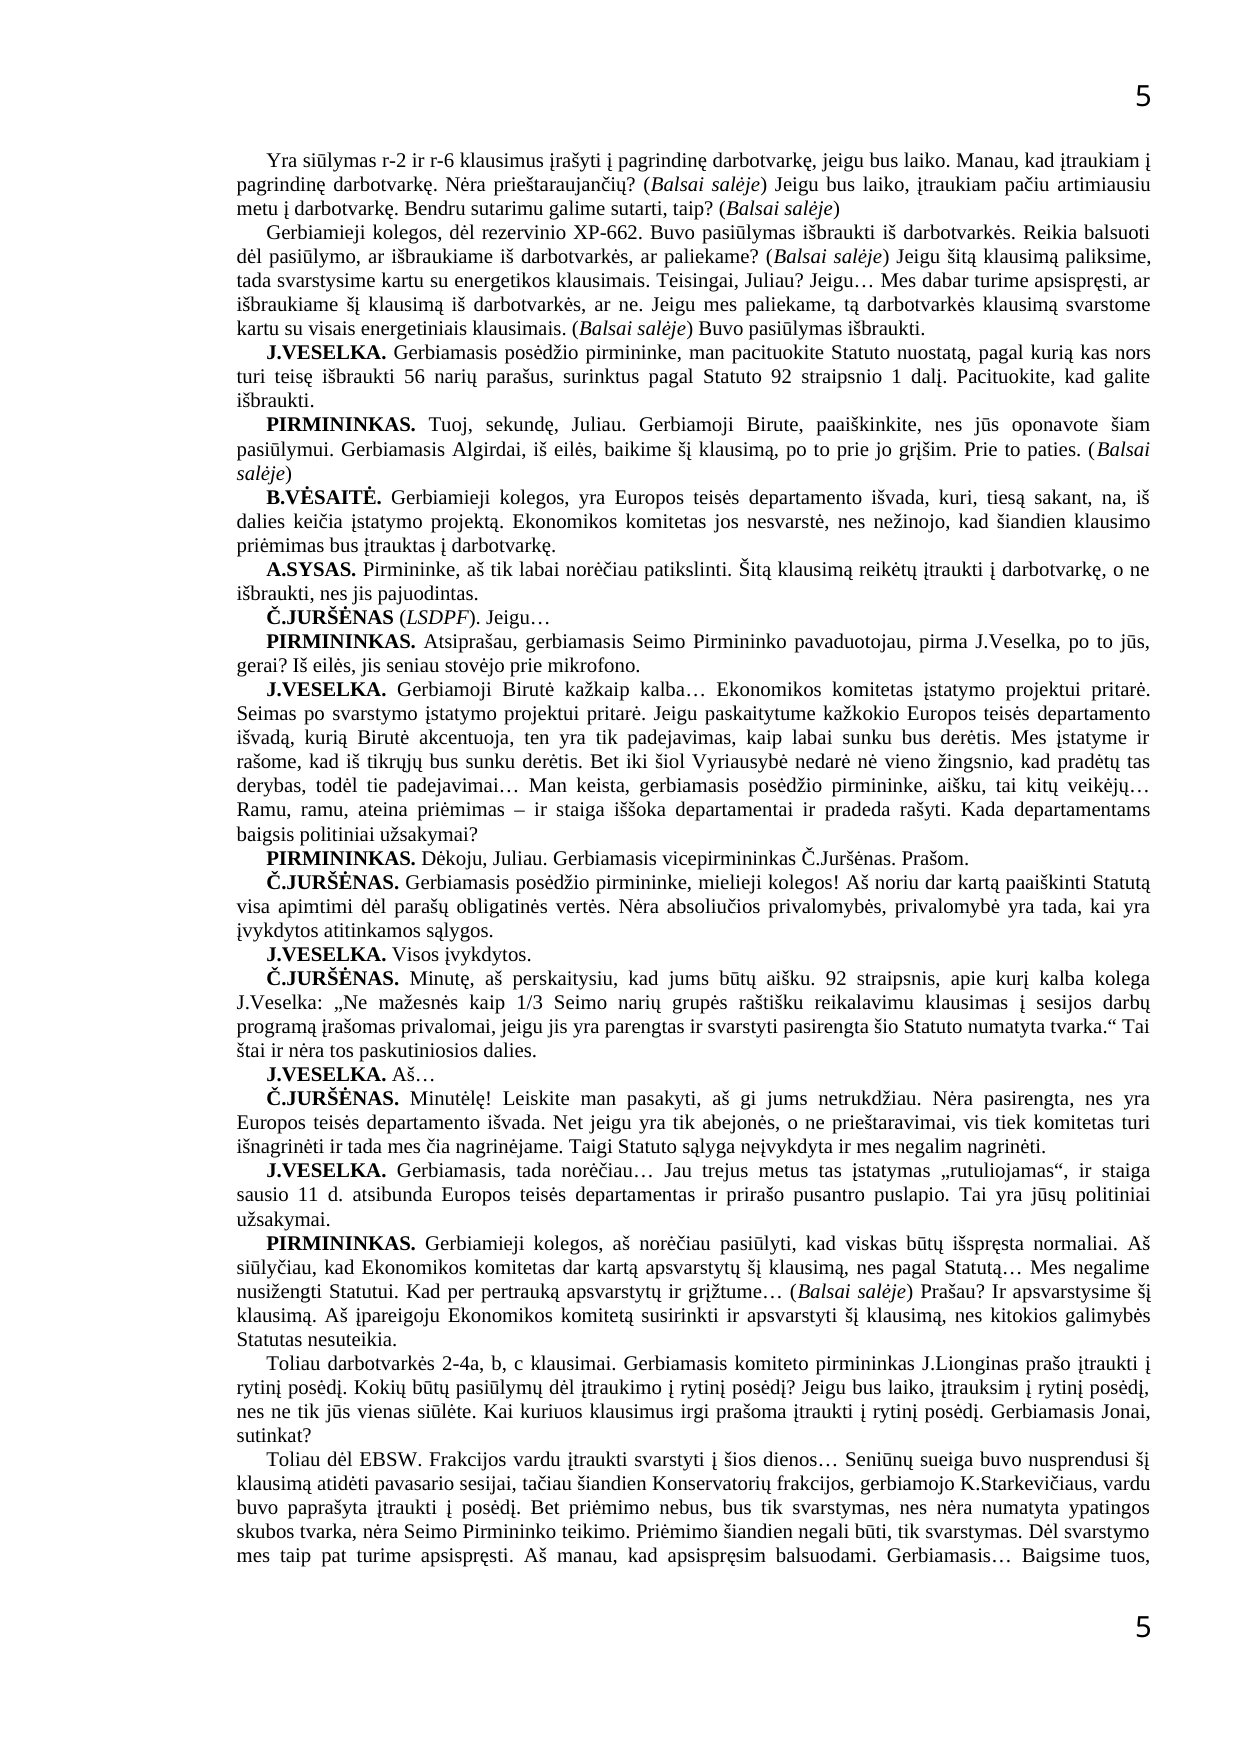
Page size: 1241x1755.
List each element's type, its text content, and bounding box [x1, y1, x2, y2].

text B.VĖSAITĖ. Gerbiamieji kolegos, yra Europos teisės departamento išvada, kuri, tiesą sakant, na, iš dalies keičia įstatymo projektą. Ekonomikos komitetas jos nesvarstė, nes nežinojo, kad šiandien klausimo priėmimas bus įtrauktas į darbotvarkę. [236, 484, 1152, 557]
text Č.JURŠĖNAS. Minutę, aš perskaitysiu, kad jums būtų aišku. 92 straipsnis, apie kurį kalba kolega J.Veselka: „Ne mažesnės kaip 1/3 Seimo narių grupės raštišku reikalavimu klausimas į sesijos darbų programą įrašomas privalomai, jeigu jis yra parengtas ir svarstyti pasirengta šio Statuto numatyta tvarka.“ Tai štai ir nėra tos paskutiniosios dalies. [236, 966, 1152, 1062]
text PIRMININKAS. Gerbiamieji kolegos, aš norėčiau pasiūlyti, kad viskas būtų išspręsta normaliai. Aš siūlyčiau, kad Ekonomikos komitetas dar kartą apsvarstytų šį klausimą, nes pagal Statutą… Mes negalime nusižengti Statutui. Kad per pertrauką apsvarstytų ir grįžtume… (Balsai salėje) Prašau? Ir apsvarstysime šį klausimą. Aš įpareigoju Ekonomikos komitetą susirinkti ir apsvarstyti šį klausimą, nes kitokios galimybės Statutas nesuteikia. [236, 1231, 1152, 1351]
text J.VESELKA. Gerbiamasis, tada norėčiau… Jau trejus metus tas įstatymas „rutuliojamas“, ir staiga sausio 11 d. atsibunda Europos teisės departamentas ir prirašo pusantro puslapio. Tai yra jūsų politiniai užsakymai. [236, 1158, 1152, 1231]
text Toliau darbotvarkės 2-4a, b, c klausimai. Gerbiamasis komiteto pirmininkas J.Lionginas prašo įtraukti į rytinį posėdį. Kokių būtų pasiūlymų dėl įtraukimo į rytinį posėdį? Jeigu bus laiko, įtrauksim į rytinį posėdį, nes ne tik jūs vienas siūlėte. Kai kuriuos klausimus irgi prašoma įtraukti į rytinį posėdį. Gerbiamasis Jonai, sutinkat? [236, 1351, 1152, 1447]
text PIRMININKAS. Tuoj, sekundę, Juliau. Gerbiamoji Birute, paaiškinkite, nes jūs oponavote šiam pasiūlymui. Gerbiamasis Algirdai, iš eilės, baikime šį klausimą, po to prie jo grįšim. Prie to paties. (Balsai salėje) [236, 412, 1152, 484]
text J.VESELKA. Gerbiamoji Birutė kažkaip kalba… Ekonomikos komitetas įstatymo projektui pritarė. Seimas po svarstymo įstatymo projektui pritarė. Jeigu paskaitytume kažkokio Europos teisės departamento išvadą, kurią Birutė akcentuoja, ten yra tik padejavimas, kaip labai sunku bus derėtis. Mes įstatyme ir rašome, kad iš tikrųjų bus sunku derėtis. Bet iki šiol Vyriausybė nedarė nė vieno žingsnio, kad pradėtų tas derybas, todėl tie padejavimai… Man keista, gerbiamasis posėdžio pirmininke, aišku, tai kitų veikėjų… Ramu, ramu, ateina priėmimas – ir staiga iššoka departamentai ir pradeda rašyti. Kada departamentams baigsis politiniai užsakymai? [236, 677, 1152, 846]
text Č.JURŠĖNAS. Minutėlę! Leiskite man pasakyti, aš gi jums netrukdžiau. Nėra pasirengta, nes yra Europos teisės departamento išvada. Net jeigu yra tik abejonės, o ne prieštaravimai, vis tiek komitetas turi išnagrinėti ir tada mes čia nagrinėjame. Taigi Statuto sąlyga neįvykdyta ir mes negalim nagrinėti. [236, 1086, 1152, 1158]
text PIRMININKAS. Dėkoju, Juliau. Gerbiamasis vicepirmininkas Č.Juršėnas. Prašom. [236, 846, 1152, 869]
text A.SYSAS. Pirmininke, aš tik labai norėčiau patikslinti. Šitą klausimą reikėtų įtraukti į darbotvarkę, o ne išbraukti, nes jis pajuodintas. [236, 557, 1152, 605]
text Yra siūlymas r-2 ir r-6 klausimus įrašyti į pagrindinę darbotvarkę, jeigu bus laiko. Manau, kad įtraukiam į pagrindinę darbotvarkę. Nėra prieštaraujančių? (Balsai salėje) Jeigu bus laiko, įtraukiam pačiu artimiausiu metu į darbotvarkę. Bendru sutarimu galime sutarti, taip? (Balsai salėje) [236, 148, 1152, 220]
text PIRMININKAS. Atsiprašau, gerbiamasis Seimo Pirmininko pavaduotojau, pirma J.Veselka, po to jūs, gerai? Iš eilės, jis seniau stovėjo prie mikrofono. [236, 629, 1152, 677]
text Č.JURŠĖNAS (LSDPF). Jeigu… [236, 605, 1152, 629]
text Gerbiamieji kolegos, dėl rezervinio XP-662. Buvo pasiūlymas išbraukti iš darbotvarkės. Reikia balsuoti dėl pasiūlymo, ar išbraukiame iš darbotvarkės, ar paliekame? (Balsai salėje) Jeigu šitą klausimą paliksime, tada svarstysime kartu su energetikos klausimais. Teisingai, Juliau? Jeigu… Mes dabar turime apsispręsti, ar išbraukiame šį klausimą iš darbotvarkės, ar ne. Jeigu mes paliekame, tą darbotvarkės klausimą svarstome kartu su visais energetiniais klausimais. (Balsai salėje) Buvo pasiūlymas išbraukti. [236, 220, 1152, 340]
text J.VESELKA. Visos įvykdytos. [236, 942, 1152, 966]
text J.VESELKA. Aš… [236, 1062, 1152, 1086]
text Č.JURŠĖNAS. Gerbiamasis posėdžio pirmininke, mielieji kolegos! Aš noriu dar kartą paaiškinti Statutą visa apimtimi dėl parašų obligatinės vertės. Nėra absoliučios privalomybės, privalomybė yra tada, kai yra įvykdytos atitinkamos sąlygos. [236, 869, 1152, 942]
text J.VESELKA. Gerbiamasis posėdžio pirmininke, man pacituokite Statuto nuostatą, pagal kurią kas nors turi teisę išbraukti 56 narių parašus, surinktus pagal Statuto 92 straipsnio 1 dalį. Pacituokite, kad galite išbraukti. [236, 340, 1152, 412]
text Toliau dėl EBSW. Frakcijos vardu įtraukti svarstyti į šios dienos… Seniūnų sueiga buvo nusprendusi šį klausimą atidėti pavasario sesijai, tačiau šiandien Konservatorių frakcijos, gerbiamojo K.Starkevičiaus, vardu buvo paprašyta įtraukti į posėdį. Bet priėmimo nebus, bus tik svarstymas, nes nėra numatyta ypatingos skubos tvarka, nėra Seimo Pirmininko teikimo. Priėmimo šiandien negali būti, tik svarstymas. Dėl svarstymo mes taip pat turime apsispręsti. Aš manau, kad apsispręsim balsuodami. Gerbiamasis… Baigsime tuos, [236, 1447, 1152, 1567]
